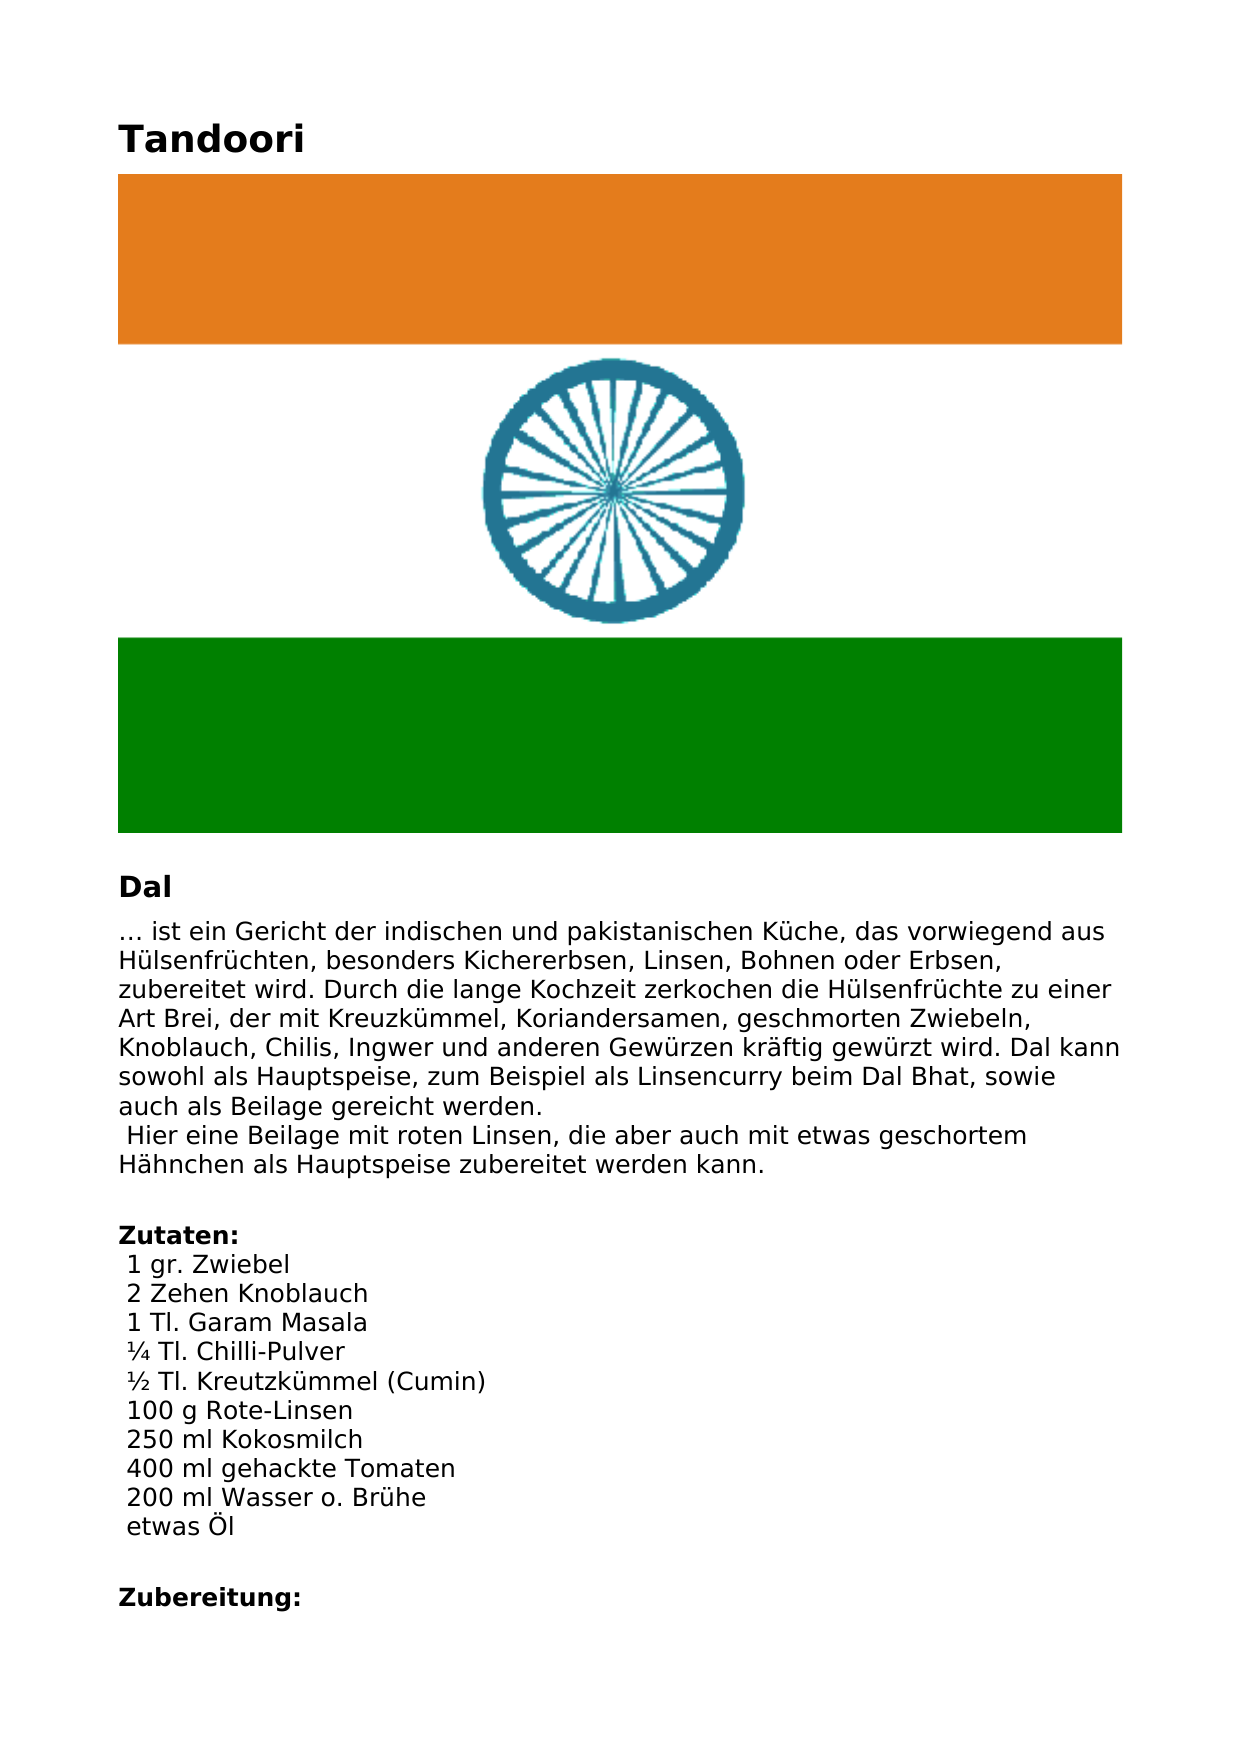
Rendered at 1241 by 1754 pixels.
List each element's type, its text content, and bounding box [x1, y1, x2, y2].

text Zubereitung: [118, 1583, 1122, 1613]
subtitle Tandoori [118, 118, 1122, 162]
text … ist ein Gericht der indischen und pakistanischen Küche, das vorwiegend aus Hülsenfrüchten, besonders Kichererbsen, Linsen, Bohnen oder Erbsen, zubereitet wird. Durch die lange Kochzeit zerkochen die Hülsenfrüchte zu einer Art Brei, der mit Kreuzkümmel, Koriandersamen, geschmorten Zwiebeln, Knoblauch, Chilis, Ingwer und anderen Gewürzen kräftig gewürzt wird. Dal kann sowohl als Hauptspeise, zum Beispiel als Linsencurry beim Dal Bhat, sowie auch als Beilage gereicht werden. Hier eine Beilage mit roten Linsen, die aber auch mit etwas geschortem Hähnchen als Hauptspeise zubereitet werden kann. [118, 917, 1122, 1208]
subtitle Dal [118, 870, 1122, 904]
picture [118, 174, 1123, 833]
text Zutaten: 1 gr. Zwiebel 2 Zehen Knoblauch 1 Tl. Garam Masala ¼ Tl. Chilli-Pulver ½ Tl. Kreutzkümmel (Cumin) 100 g Rote-Linsen 250 ml Kokosmilch 400 ml gehackte Tomaten 200 ml Wasser o. Brühe etwas Öl [118, 1221, 1122, 1571]
